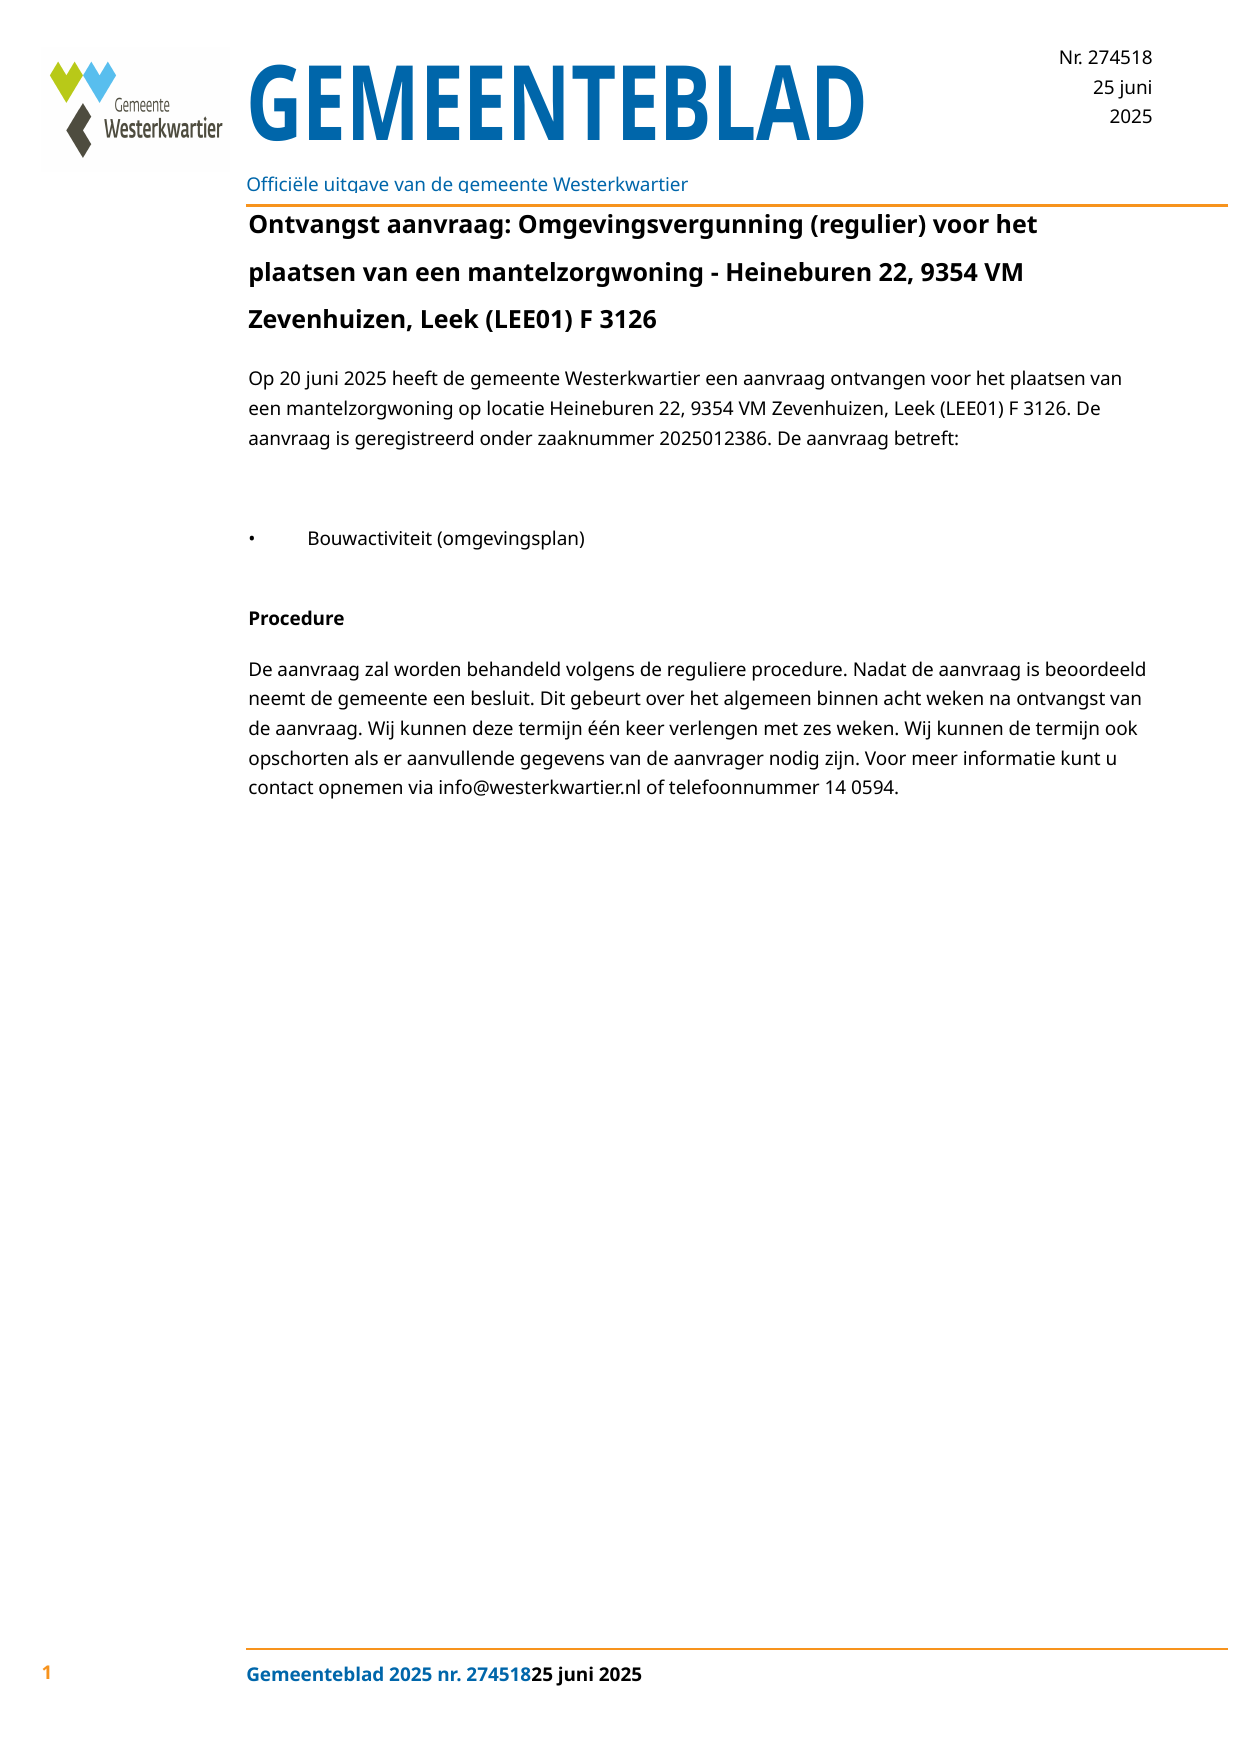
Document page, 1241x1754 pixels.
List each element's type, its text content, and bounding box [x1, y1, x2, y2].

picture [41, 47, 231, 172]
text De aanvraag zal worden behandeld volgens de reguliere procedure. Nadat de aanvraag is beoordeeld neemt de gemeente een besluit. Dit gebeurt over het algemeen binnen acht weken na ontvangst van de aanvraag. Wij kunnen deze termijn één keer verlengen met zes weken. Wij kunnen de termijn ook opschorten als er aanvullende gegevens van de aanvrager nodig zijn. Voor meer informatie kunt u contact opnemen via info@westerkwartier.nl of telefoonnummer 14 0594. [248, 656, 1152, 800]
text Ontvangst aanvraag: Omgevingsvergunning (regulier) voor het plaatsen van een mantelzorgwoning - Heineburen 22, 9354 VM Zevenhuizen, Leek (LEE01) F 3126 [248, 207, 1152, 336]
text Procedure [248, 606, 1152, 631]
list Bouwactiviteit (omgevingsplan) [248, 526, 1152, 551]
text Op 20 juni 2025 heeft de gemeente Westerkwartier een aanvraag ontvangen voor het plaatsen van een mantelzorgwoning op locatie Heineburen 22, 9354 VM Zevenhuizen, Leek (LEE01) F 3126. De aanvraag is geregistreerd onder zaaknummer 2025012386. De aanvraag betreft: [248, 366, 1152, 450]
